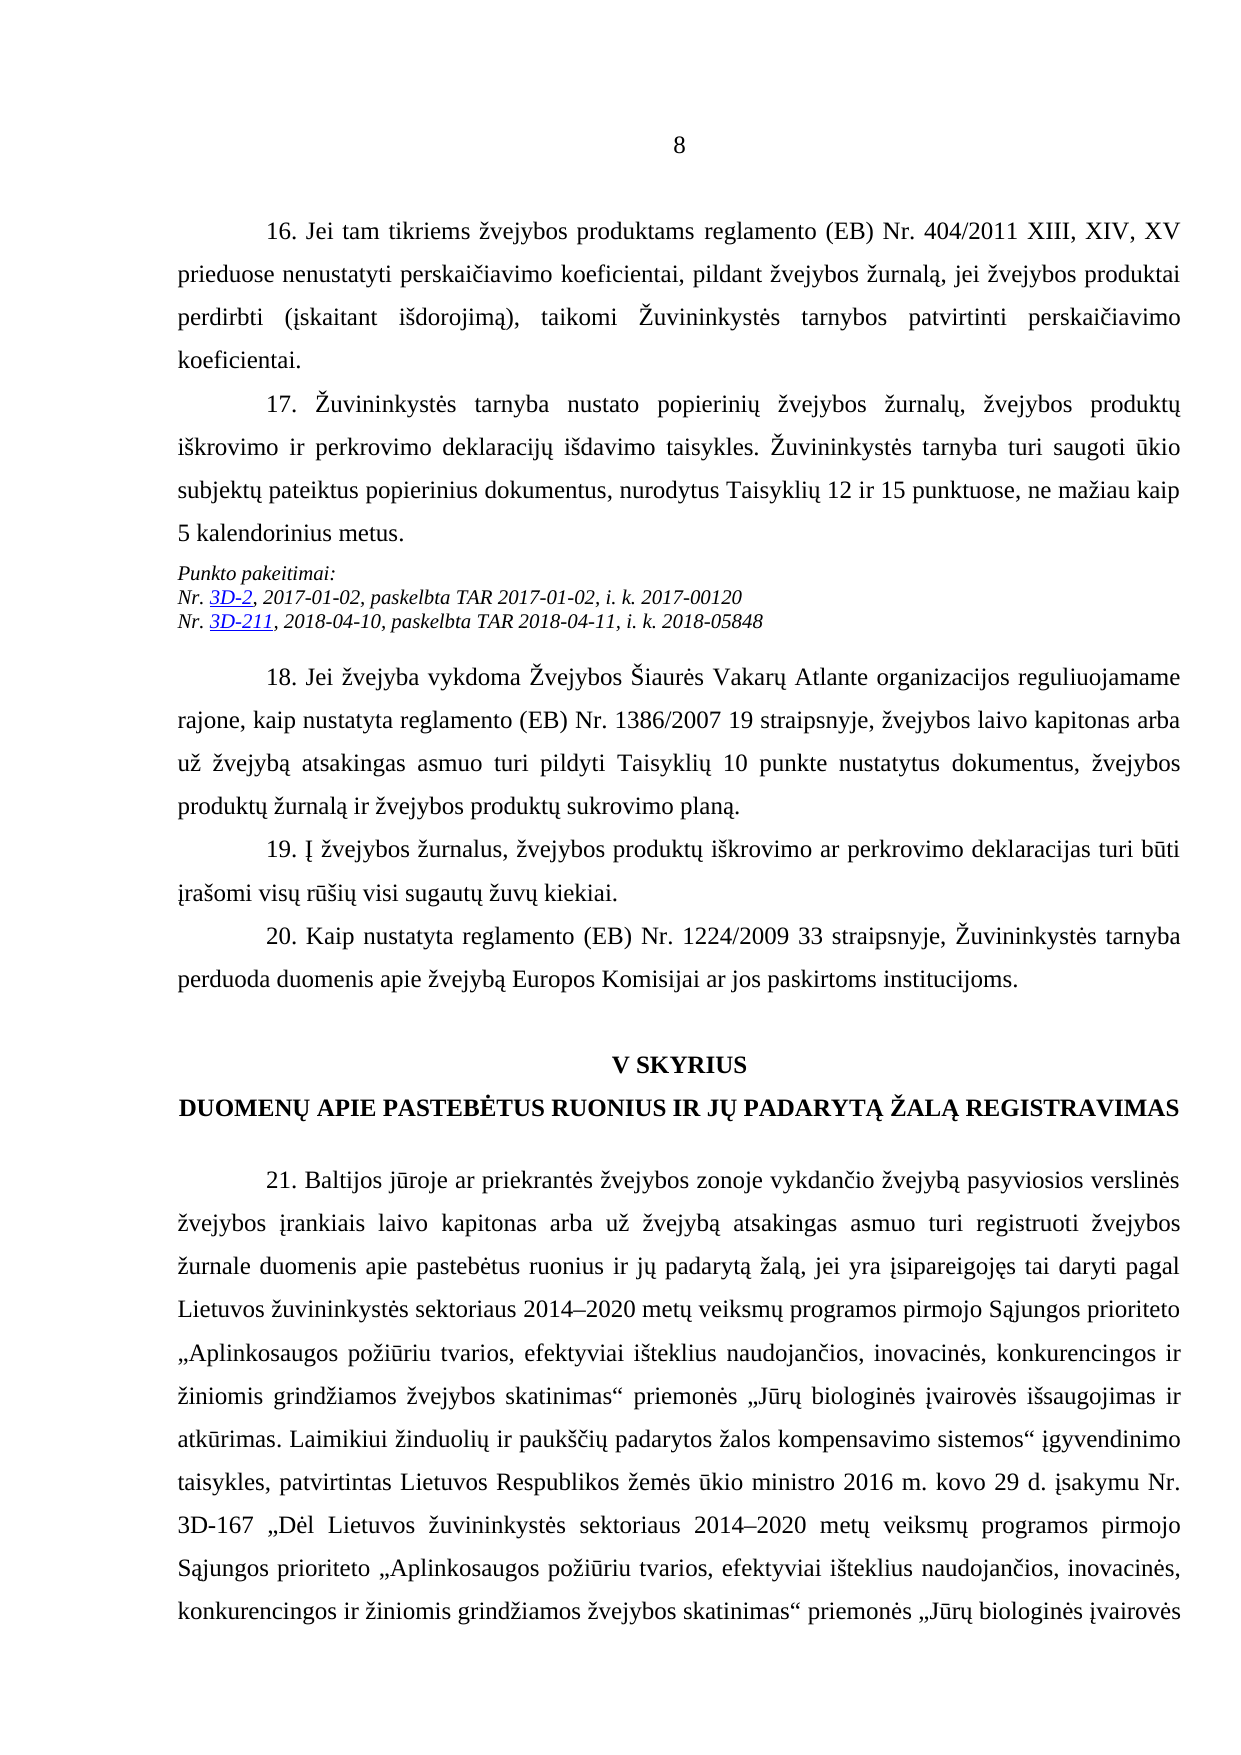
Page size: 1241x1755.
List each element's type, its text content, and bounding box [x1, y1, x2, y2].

text Nr. 3D-211, 2018-04-10, paskelbta TAR 2018-04-11, i. k. 2018-05848 [177, 609, 1181, 633]
text 21. Baltijos jūroje ar priekrantės žvejybos zonoje vykdančio žvejybą pasyviosios verslinės žvejybos įrankiais laivo kapitonas arba už žvejybą atsakingas asmuo turi registruoti žvejybos žurnale duomenis apie pastebėtus ruonius ir jų padarytą žalą, jei yra įsipareigojęs tai daryti pagal Lietuvos žuvininkystės sektoriaus 2014–2020 metų veiksmų programos pirmojo Sąjungos prioriteto „Aplinkosaugos požiūriu tvarios, efektyviai išteklius naudojančios, inovacinės, konkurencingos ir žiniomis grindžiamos žvejybos skatinimas“ priemonės „Jūrų biologinės įvairovės išsaugojimas ir atkūrimas. Laimikiui žinduolių ir paukščių padarytos žalos kompensavimo sistemos“ įgyvendinimo taisykles, patvirtintas Lietuvos Respublikos žemės ūkio ministro 2016 m. kovo 29 d. įsakymu Nr. 3D-167 „Dėl Lietuvos žuvininkystės sektoriaus 2014–2020 metų veiksmų programos pirmojo Sąjungos prioriteto „Aplinkosaugos požiūriu tvarios, efektyviai išteklius naudojančios, inovacinės, konkurencingos ir žiniomis grindžiamos žvejybos skatinimas“ priemonės „Jūrų biologinės įvairovės [177, 1165, 1181, 1625]
text 16. Jei tam tikriems žvejybos produktams reglamento (EB) Nr. 404/2011 XIII, XIV, XV prieduose nenustatyti perskaičiavimo koeficientai, pildant žvejybos žurnalą, jei žvejybos produktai perdirbti (įskaitant išdorojimą), taikomi Žuvininkystės tarnybos patvirtinti perskaičiavimo koeficientai. [177, 216, 1181, 374]
text DUOMENŲ APIE PASTEBĖTUS RUONIUS IR JŲ PADARYTĄ ŽALĄ REGISTRAVIMAS [177, 1093, 1181, 1122]
text Punkto pakeitimai: [177, 561, 1181, 585]
text 20. Kaip nustatyta reglamento (EB) Nr. 1224/2009 33 straipsnyje, Žuvininkystės tarnyba perduoda duomenis apie žvejybą Europos Komisijai ar jos paskirtoms institucijoms. [177, 921, 1181, 993]
text 17. Žuvininkystės tarnyba nustato popierinių žvejybos žurnalų, žvejybos produktų iškrovimo ir perkrovimo deklaracijų išdavimo taisykles. Žuvininkystės tarnyba turi saugoti ūkio subjektų pateiktus popierinius dokumentus, nurodytus Taisyklių 12 ir 15 punktuose, ne mažiau kaip 5 kalendorinius metus. [177, 389, 1181, 547]
text 19. Į žvejybos žurnalus, žvejybos produktų iškrovimo ar perkrovimo deklaracijas turi būti įrašomi visų rūšių visi sugautų žuvų kiekiai. [177, 834, 1181, 906]
text 18. Jei žvejyba vykdoma Žvejybos Šiaurės Vakarų Atlante organizacijos reguliuojamame rajone, kaip nustatyta reglamento (EB) Nr. 1386/2007 19 straipsnyje, žvejybos laivo kapitonas arba už žvejybą atsakingas asmuo turi pildyti Taisyklių 10 punkte nustatytus dokumentus, žvejybos produktų žurnalą ir žvejybos produktų sukrovimo planą. [177, 662, 1181, 820]
text Nr. 3D-2, 2017-01-02, paskelbta TAR 2017-01-02, i. k. 2017-00120 [177, 585, 1181, 609]
text V SKYRIUS [177, 1050, 1181, 1079]
